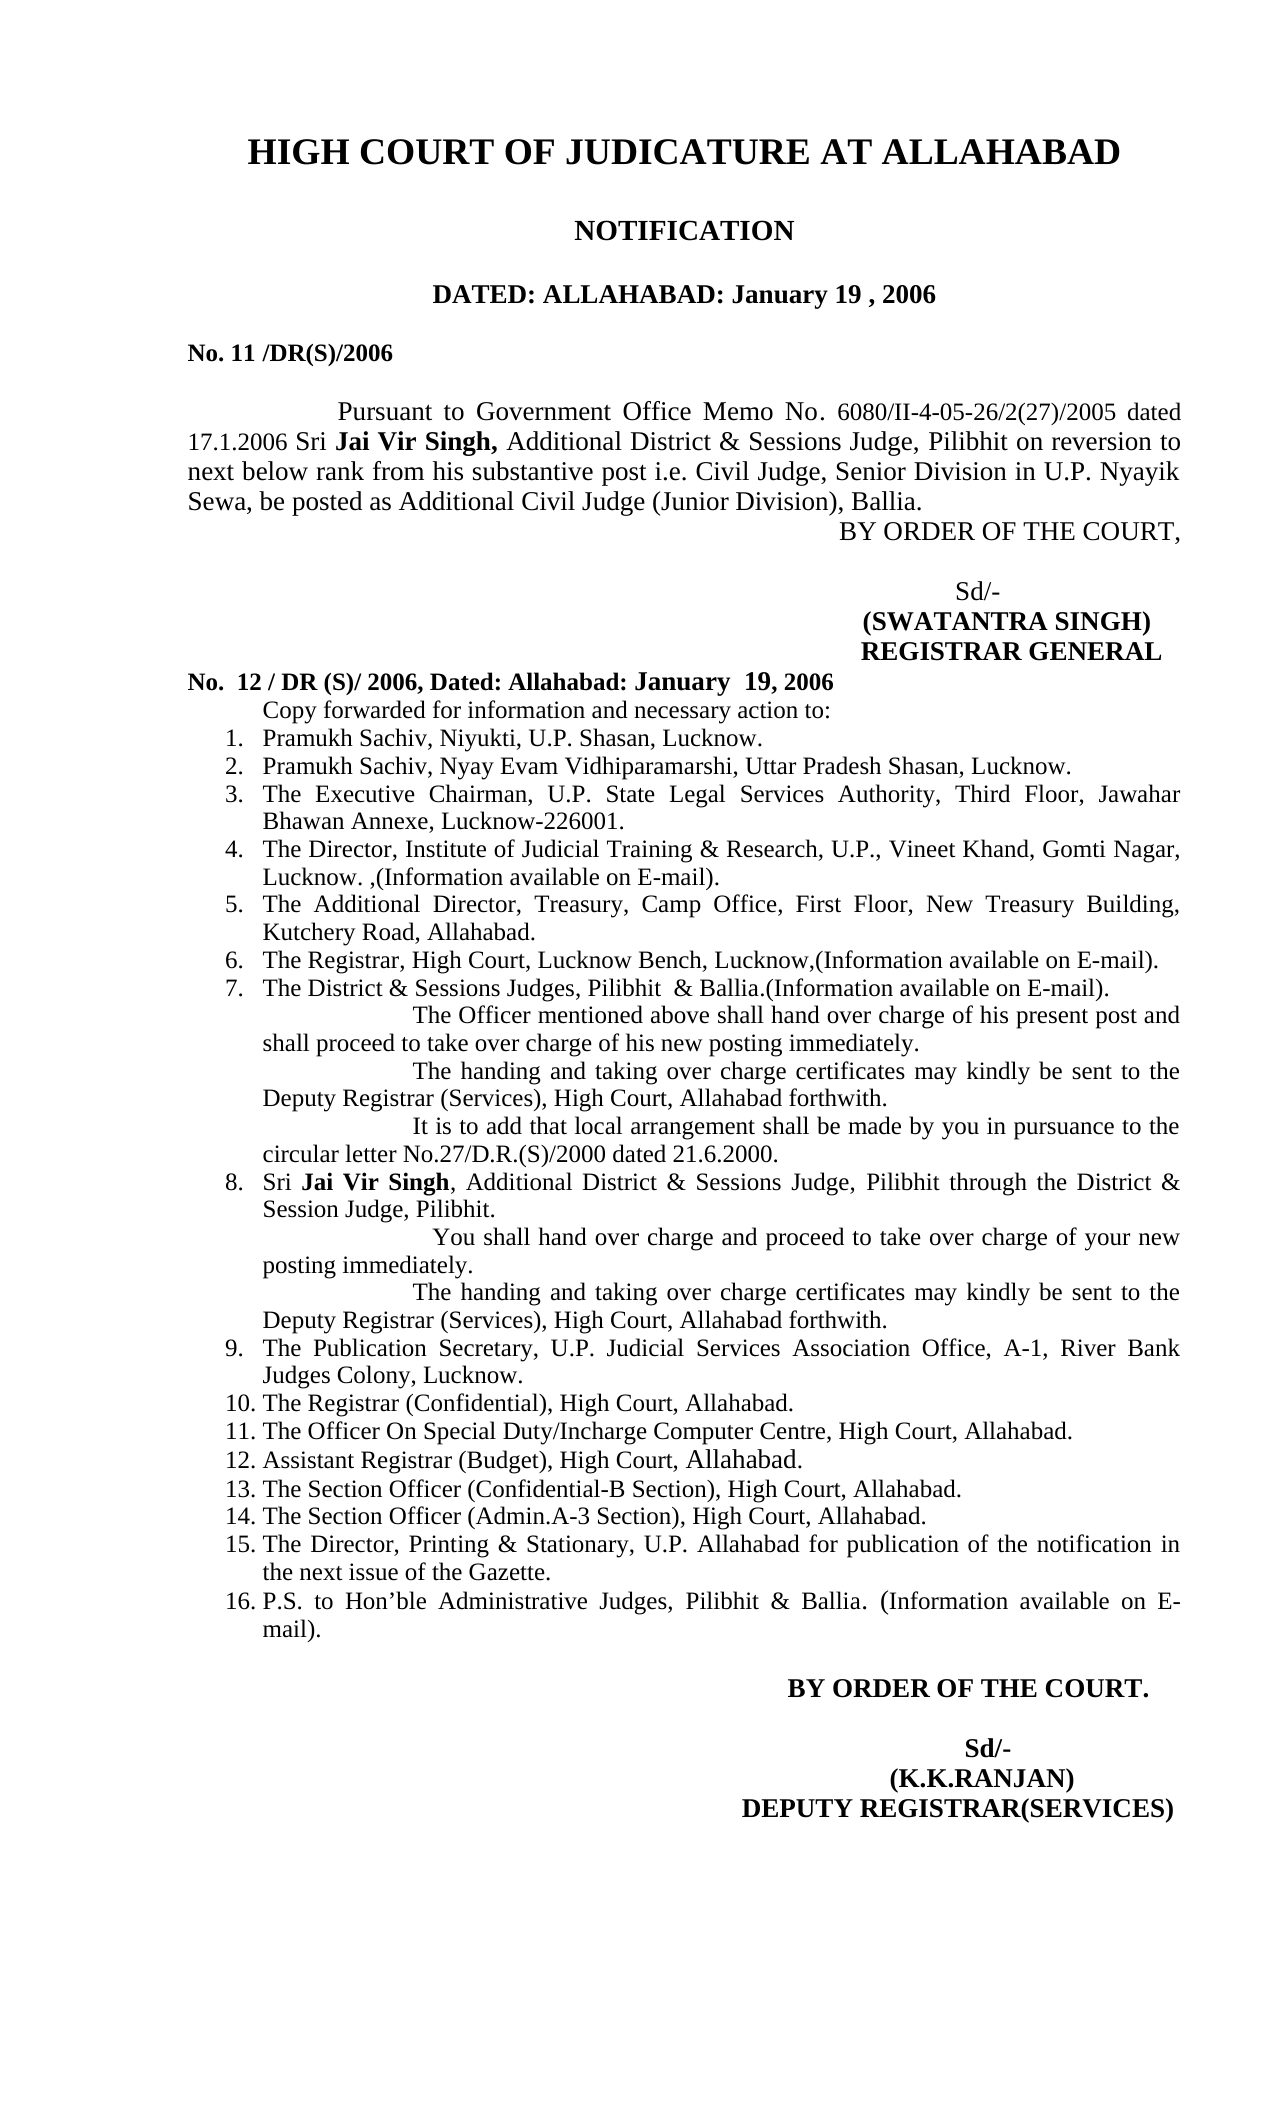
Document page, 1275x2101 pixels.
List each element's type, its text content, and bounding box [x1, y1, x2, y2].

list P.S. to Hon’ble Administrative Judges, Pilibhit & Ballia. (Information available on E-mail). [225, 1586, 1181, 1643]
subtitle REGISTRAR GENERAL [187, 637, 1181, 667]
text NOTIFICATION [187, 214, 1181, 247]
subtitle DATED: ALLAHABAD: January 19 , 2006 [187, 279, 1181, 309]
list The Section Officer (Admin.A-3 Section), High Court, Allahabad. [225, 1502, 1181, 1530]
text BY ORDER OF THE COURT. [712, 1673, 1181, 1703]
text It is to add that local arrangement shall be made by you in pursuance to the circular letter No.27/D.R.(S)/2000 dated 21.6.2000. [225, 1112, 1181, 1168]
list The Director, Institute of Judicial Training & Research, U.P., Vineet Khand, Gomti Nagar, Lucknow. ,(Information available on E-mail). [225, 835, 1181, 891]
text The handing and taking over charge certificates may kindly be sent to the Deputy Registrar (Services), High Court, Allahabad forthwith. [262, 1278, 1181, 1334]
text Pursuant to Government Office Memo No. 6080/II-4-05-26/2(27)/2005 dated 17.1.2006 Sri Jai Vir Singh, Additional District & Sessions Judge, Pilibhit on reversion to next below rank from his substantive post i.e. Civil Judge, Senior Division in U.P. Nyayik Sewa, be posted as Additional Civil Judge (Junior Division), Ballia. [187, 397, 1181, 517]
list The Registrar, High Court, Lucknow Bench, Lucknow,(Information available on E-mail). [225, 946, 1181, 974]
list The Registrar (Confidential), High Court, Allahabad. [225, 1389, 1181, 1417]
list The Executive Chairman, U.P. State Legal Services Authority, Third Floor, Jawahar Bhawan Annexe, Lucknow-226001. [225, 780, 1181, 835]
text (K.K.RANJAN) [787, 1763, 1181, 1793]
text Sd/- [187, 577, 1181, 607]
text No. 11 /DR(S)/2006 [187, 339, 1181, 367]
text The handing and taking over charge certificates may kindly be sent to the Deputy Registrar (Services), High Court, Allahabad forthwith. [225, 1057, 1181, 1112]
title HIGH COURT OF JUDICATURE AT ALLAHABAD [187, 131, 1181, 173]
list The Publication Secretary, U.P. Judicial Services Association Office, A-1, River Bank Judges Colony, Lucknow. [225, 1334, 1181, 1389]
list Pramukh Sachiv, Nyay Evam Vidhiparamarshi, Uttar Pradesh Shasan, Lucknow. [225, 752, 1181, 780]
list Assistant Registrar (Budget), High Court, Allahabad. [225, 1445, 1181, 1475]
text You shall hand over charge and proceed to take over charge of your new posting immediately. [262, 1223, 1181, 1278]
list The Section Officer (Confidential-B Section), High Court, Allahabad. [225, 1475, 1181, 1502]
list The District & Sessions Judges, Pilibhit & Ballia.(Information available on E-mail). [225, 974, 1181, 1001]
text BY ORDER OF THE COURT, [187, 517, 1181, 547]
list The Additional Director, Treasury, Camp Office, First Floor, New Treasury Building, Kutchery Road, Allahabad. [225, 891, 1181, 946]
list Pramukh Sachiv, Niyukti, U.P. Shasan, Lucknow. [225, 724, 1181, 752]
text DEPUTY REGISTRAR(SERVICES) [187, 1793, 1181, 1823]
text Sd/- [787, 1733, 1181, 1763]
text (SWATANTRA SINGH) [187, 607, 1183, 637]
text No. 12 / DR (S)/ 2006, Dated: Allahabad: January 19, 2006 [187, 667, 1181, 697]
list The Director, Printing & Stationary, U.P. Allahabad for publication of the notification in the next issue of the Gazette. [225, 1530, 1181, 1586]
text The Officer mentioned above shall hand over charge of his present post and shall proceed to take over charge of his new posting immediately. [225, 1001, 1181, 1057]
text Copy forwarded for information and necessary action to: [187, 697, 1181, 724]
list The Officer On Special Duty/Incharge Computer Centre, High Court, Allahabad. [225, 1417, 1181, 1445]
list Sri Jai Vir Singh, Additional District & Sessions Judge, Pilibhit through the District & Session Judge, Pilibhit. [225, 1168, 1181, 1223]
